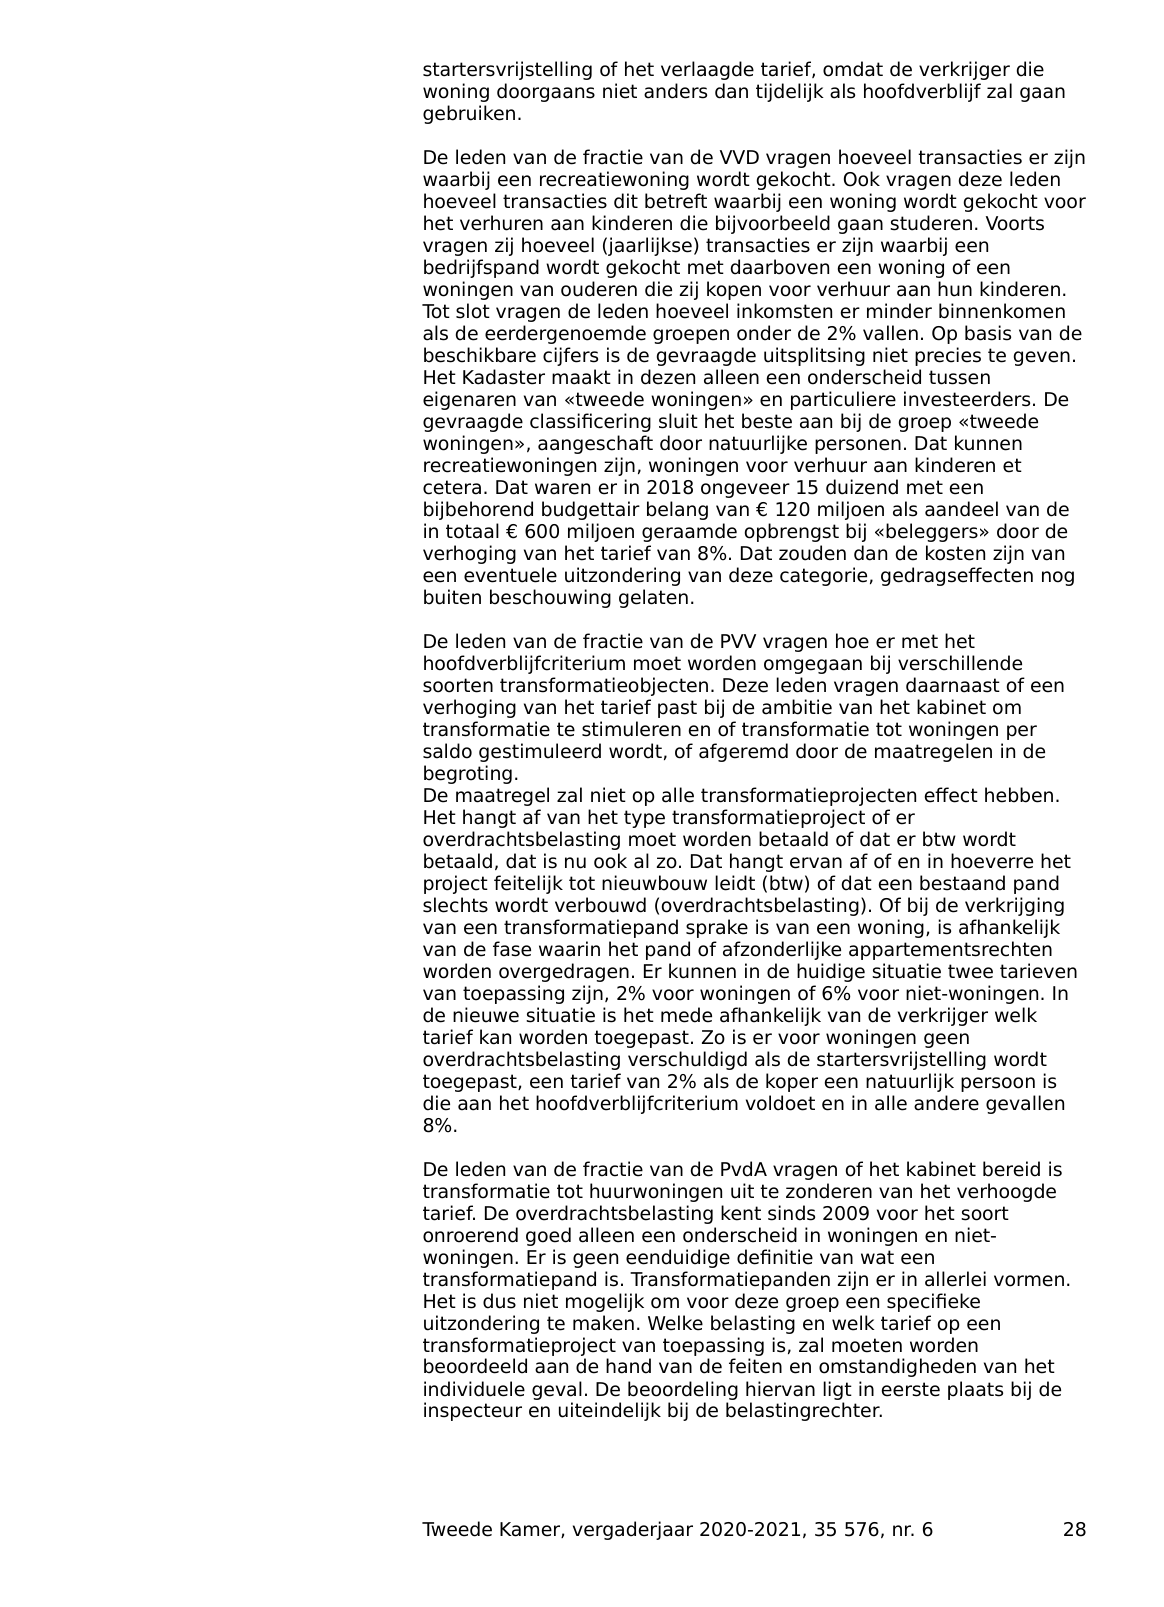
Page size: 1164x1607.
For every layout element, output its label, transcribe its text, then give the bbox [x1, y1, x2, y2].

text startersvrijstelling of het verlaagde tarief, omdat de verkrijger die woning doorgaans niet anders dan tijdelijk als hoofdverblijf zal gaan gebruiken. [422, 59, 1087, 125]
text De leden van de fractie van de VVD vragen hoeveel transacties er zijn waarbij een recreatiewoning wordt gekocht. Ook vragen deze leden hoeveel transacties dit betreft waarbij een woning wordt gekocht voor het verhuren aan kinderen die bijvoorbeeld gaan studeren. Voorts vragen zij hoeveel (jaarlijkse) transacties er zijn waarbij een bedrijfspand wordt gekocht met daarboven een woning of een woningen van ouderen die zij kopen voor verhuur aan hun kinderen. Tot slot vragen de leden hoeveel inkomsten er minder binnenkomen als de eerdergenoemde groepen onder de 2% vallen. Op basis van de beschikbare cijfers is de gevraagde uitsplitsing niet precies te geven. Het Kadaster maakt in dezen alleen een onderscheid tussen eigenaren van «tweede woningen» en particuliere investeerders. De gevraagde classificering sluit het beste aan bij de groep «tweede woningen», aangeschaft door natuurlijke personen. Dat kunnen recreatiewoningen zijn, woningen voor verhuur aan kinderen et cetera. Dat waren er in 2018 ongeveer 15 duizend met een bijbehorend budgettair belang van € 120 miljoen als aandeel van de in totaal € 600 miljoen geraamde opbrengst bij «beleggers» door de verhoging van het tarief van 8%. Dat zouden dan de kosten zijn van een eventuele uitzondering van deze categorie, gedragseffecten nog buiten beschouwing gelaten. [422, 147, 1087, 609]
text De leden van de fractie van de PvdA vragen of het kabinet bereid is transformatie tot huurwoningen uit te zonderen van het verhoogde tarief. De overdrachtsbelasting kent sinds 2009 voor het soort onroerend goed alleen een onderscheid in woningen en niet-woningen. Er is geen eenduidige definitie van wat een transformatiepand is. Transformatiepanden zijn er in allerlei vormen. Het is dus niet mogelijk om voor deze groep een specifieke uitzondering te maken. Welke belasting en welk tarief op een transformatieproject van toepassing is, zal moeten worden beoordeeld aan de hand van de feiten en omstandigheden van het individuele geval. De beoordeling hiervan ligt in eerste plaats bij de inspecteur en uiteindelijk bij de belastingrechter. [422, 1159, 1087, 1422]
text De leden van de fractie van de PVV vragen hoe er met het hoofdverblijfcriterium moet worden omgegaan bij verschillende soorten transformatieobjecten. Deze leden vragen daarnaast of een verhoging van het tarief past bij de ambitie van het kabinet om transformatie te stimuleren en of transformatie tot woningen per saldo gestimuleerd wordt, of afgeremd door de maatregelen in de begroting. [422, 631, 1087, 785]
text De maatregel zal niet op alle transformatieprojecten effect hebben. Het hangt af van het type transformatieproject of er overdrachtsbelasting moet worden betaald of dat er btw wordt betaald, dat is nu ook al zo. Dat hangt ervan af of en in hoeverre het project feitelijk tot nieuwbouw leidt (btw) of dat een bestaand pand slechts wordt verbouwd (overdrachtsbelasting). Of bij de verkrijging van een transformatiepand sprake is van een woning, is afhankelijk van de fase waarin het pand of afzonderlijke appartementsrechten worden overgedragen. Er kunnen in de huidige situatie twee tarieven van toepassing zijn, 2% voor woningen of 6% voor niet-woningen. In de nieuwe situatie is het mede afhankelijk van de verkrijger welk tarief kan worden toegepast. Zo is er voor woningen geen overdrachtsbelasting verschuldigd als de startersvrijstelling wordt toegepast, een tarief van 2% als de koper een natuurlijk persoon is die aan het hoofdverblijfcriterium voldoet en in alle andere gevallen 8%. [422, 785, 1087, 1136]
